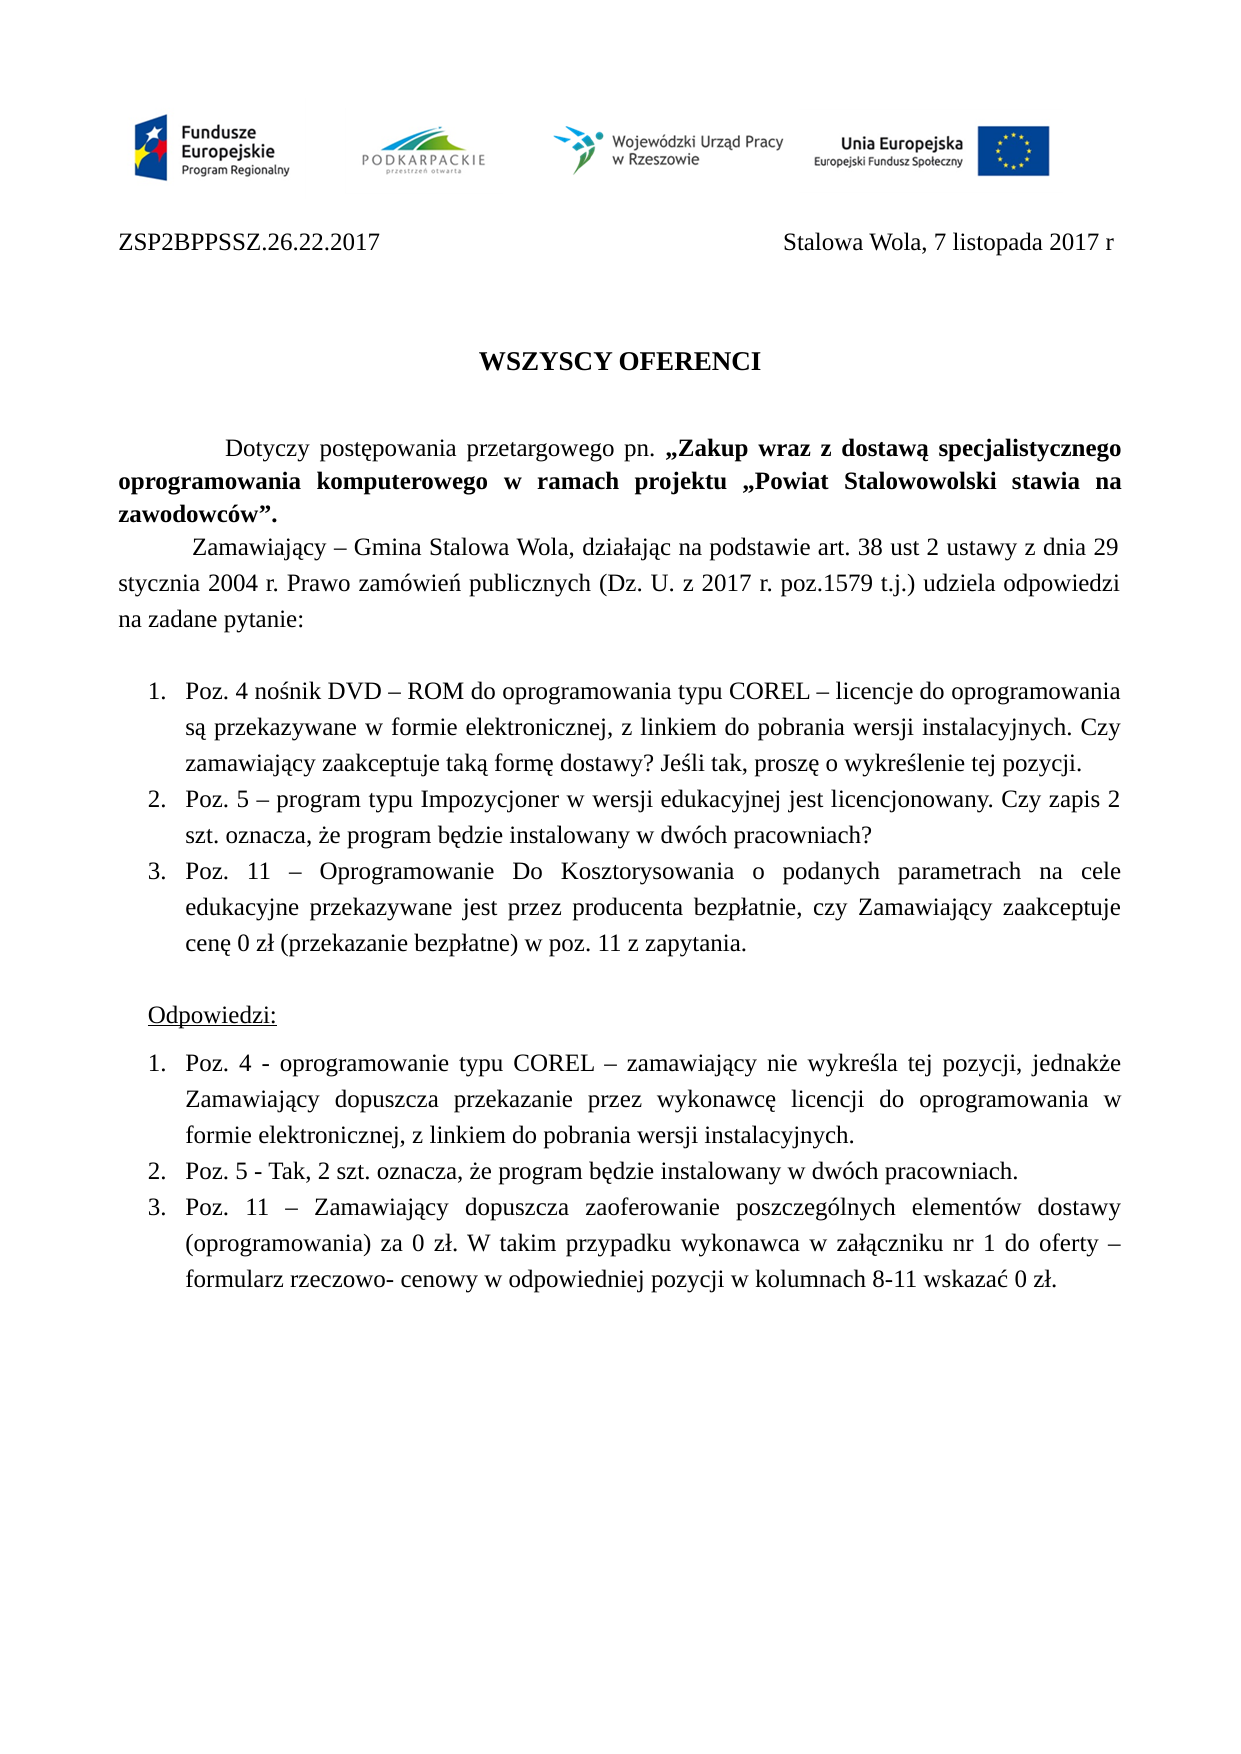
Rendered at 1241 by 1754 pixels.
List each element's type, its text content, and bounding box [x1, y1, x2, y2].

text ZSP2BPPSSZ.26.22.2017 Stalowa Wola, 7 listopada 2017 r [118, 227, 1122, 256]
list Poz. 4 - oprogramowanie typu COREL – zamawiający nie wykreśla tej pozycji, jednakże Zamawiający dopuszcza przekazanie przez wykonawcę licencji do oprogramowania w formie elektronicznej, z linkiem do pobrania wersji instalacyjnych. [148, 1048, 1122, 1149]
text Odpowiedzi: [148, 1000, 1122, 1028]
list Poz. 4 nośnik DVD – ROM do oprogramowania typu COREL – licencje do oprogramowania są przekazywane w formie elektronicznej, z linkiem do pobrania wersji instalacyjnych. Czy zamawiający zaakceptuje taką formę dostawy? Jeśli tak, proszę o wykreślenie tej pozycji. [148, 676, 1122, 777]
text Zamawiający – Gmina Stalowa Wola, działając na podstawie art. 38 ust 2 ustawy z dnia 29 stycznia 2004 r. Prawo zamówień publicznych (Dz. U. z 2017 r. poz.1579 t.j.) udziela odpowiedzi na zadane pytanie: [118, 532, 1122, 633]
list Poz. 5 – program typu Impozycjoner w wersji edukacyjnej jest licencjonowany. Czy zapis 2 szt. oznacza, że program będzie instalowany w dwóch pracowniach? [148, 784, 1122, 849]
list Poz. 11 – Zamawiający dopuszcza zaoferowanie poszczególnych elementów dostawy (oprogramowania) za 0 zł. W takim przypadku wykonawca w załączniku nr 1 do oferty – formularz rzeczowo- cenowy w odpowiedniej pozycji w kolumnach 8-11 wskazać 0 zł. [148, 1192, 1122, 1292]
list Poz. 11 – Oprogramowanie Do Kosztorysowania o podanych parametrach na cele edukacyjne przekazywane jest przez producenta bezpłatnie, czy Zamawiający zaakceptuje cenę 0 zł (przekazanie bezpłatne) w poz. 11 z zapytania. [148, 856, 1122, 957]
text WSZYSCY OFERENCI [118, 345, 1122, 376]
list Poz. 5 - Tak, 2 szt. oznacza, że program będzie instalowany w dwóch pracowniach. [148, 1156, 1122, 1185]
text Dotyczy postępowania przetargowego pn. „Zakup wraz z dostawą specjalistycznego oprogramowania komputerowego w ramach projektu „Powiat Stalowowolski stawia na zawodowców”. [118, 433, 1122, 528]
